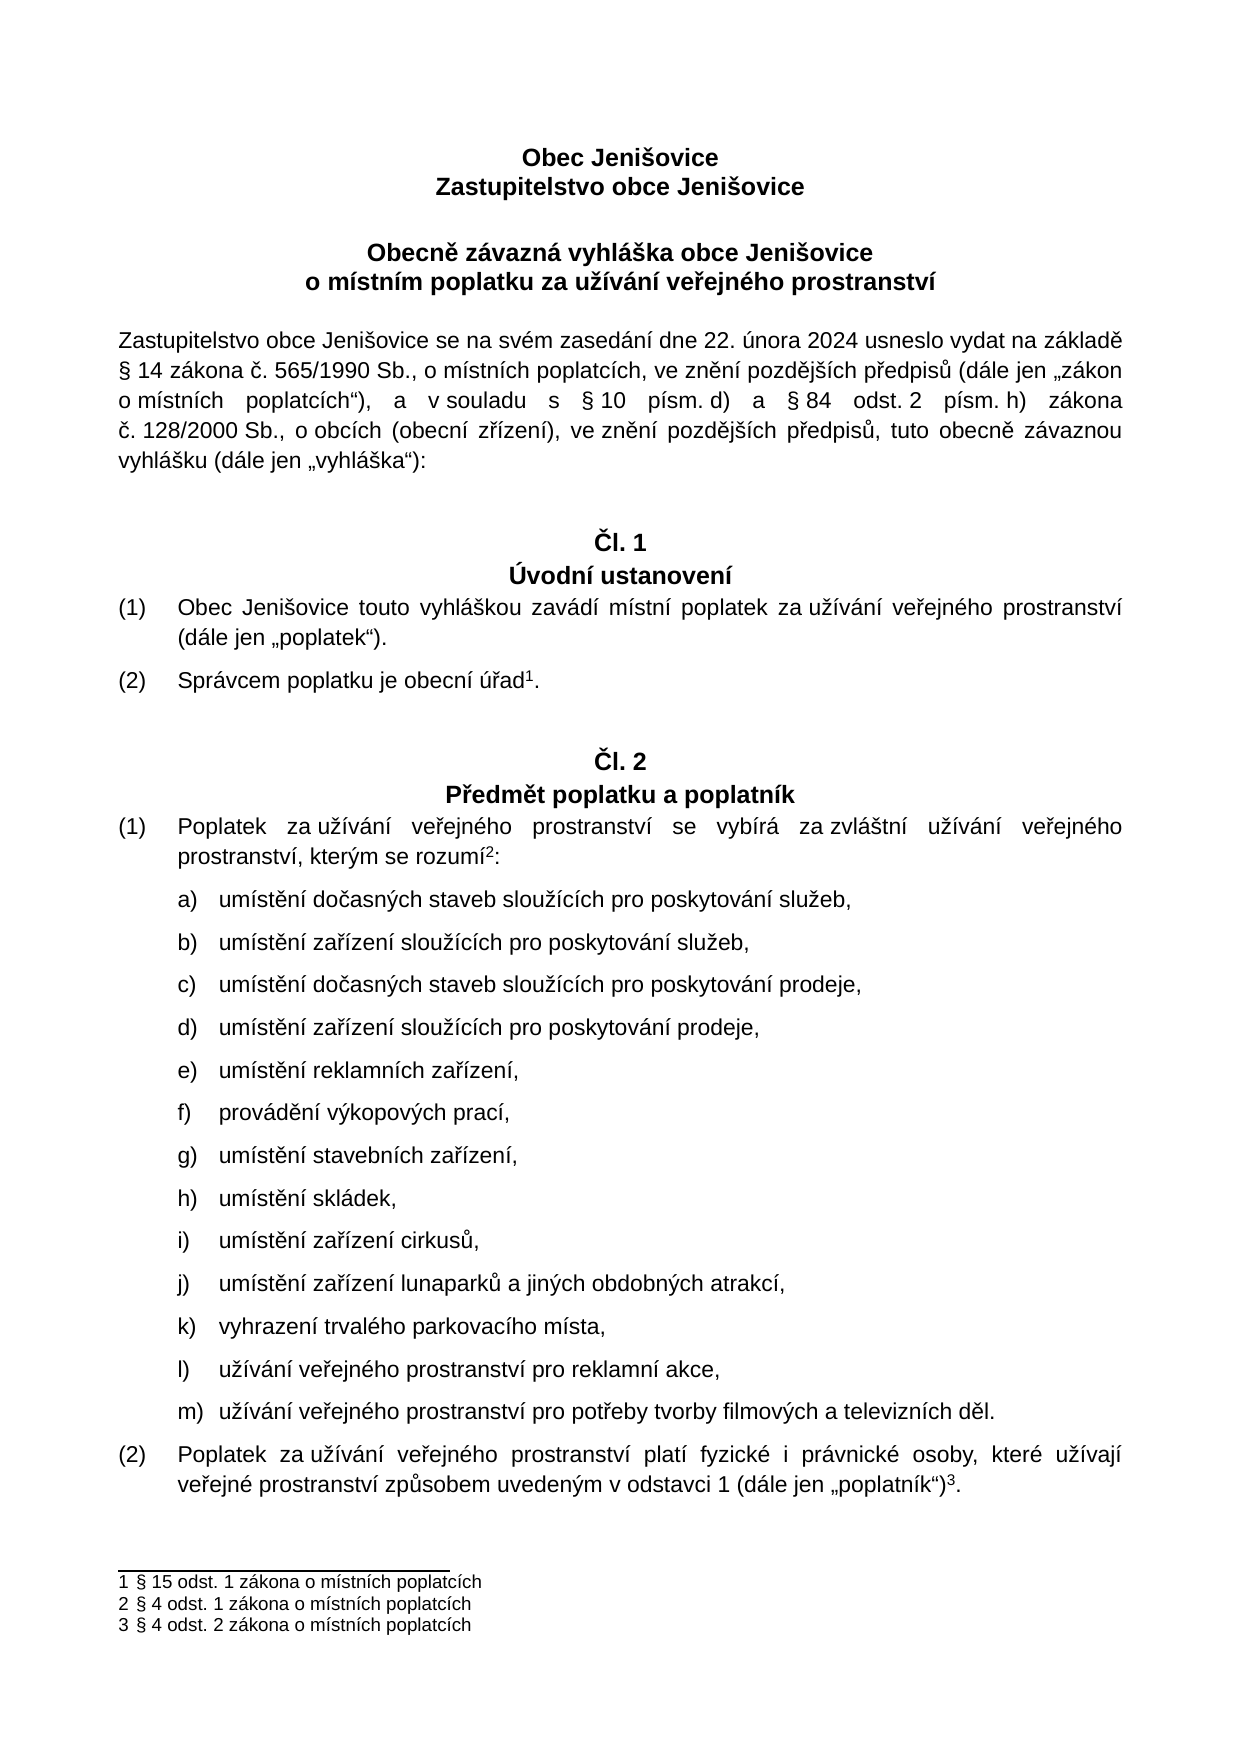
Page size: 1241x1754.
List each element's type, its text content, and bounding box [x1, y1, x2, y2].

list vyhrazení trvalého parkovacího místa, [177, 1313, 1122, 1339]
list umístění dočasných staveb sloužících pro poskytování prodeje, [177, 971, 1122, 998]
list umístění dočasných staveb sloužících pro poskytování služeb, [177, 886, 1122, 912]
list provádění výkopových prací, [177, 1099, 1122, 1126]
list Poplatek za užívání veřejného prostranství se vybírá za zvláštní užívání veřejného prostranství, kterým se rozumí: [118, 813, 1122, 869]
text Zastupitelstvo obce Jenišovice se na svém zasedání dne 22. února 2024 usneslo vydat na základě § 14 zákona č. 565/1990 Sb., o místních poplatcích, ve znění pozdějších předpisů (dále jen „zákon o místních poplatcích“), a v souladu s § 10 písm. d) a § 84 odst. 2 písm. h) zákona č. 128/2000 Sb., o obcích (obecní zřízení), ve znění pozdějších předpisů, tuto obecně závaznou vyhlášku (dále jen „vyhláška“): [118, 327, 1122, 474]
subtitle Čl. 1 Úvodní ustanovení [118, 528, 1122, 589]
list Obec Jenišovice touto vyhláškou zavádí místní poplatek za užívání veřejného prostranství (dále jen „poplatek“). [118, 594, 1122, 650]
subtitle Obecně závazná vyhláška obce Jenišovice o místním poplatku za užívání veřejného prostranství [118, 238, 1122, 295]
list umístění zařízení sloužících pro poskytování prodeje, [177, 1014, 1122, 1040]
text Obec Jenišovice Zastupitelstvo obce Jenišovice [118, 143, 1122, 201]
list umístění skládek, [177, 1185, 1122, 1211]
subtitle Čl. 2 Předmět poplatku a poplatník [118, 747, 1122, 809]
list umístění reklamních zařízení, [177, 1057, 1122, 1083]
list Poplatek za užívání veřejného prostranství platí fyzické i právnické osoby, které užívají veřejné prostranství způsobem uvedeným v odstavci 1 (dále jen „poplatník“). [118, 1441, 1122, 1498]
list § 15 odst. 1 zákona o místních poplatcích [118, 1571, 1122, 1592]
list § 4 odst. 1 zákona o místních poplatcích [118, 1592, 1122, 1614]
list umístění zařízení sloužících pro poskytování služeb, [177, 928, 1122, 955]
list užívání veřejného prostranství pro potřeby tvorby filmových a televizních děl. [177, 1398, 1122, 1425]
list umístění zařízení lunaparků a jiných obdobných atrakcí, [177, 1270, 1122, 1297]
list umístění zařízení cirkusů, [177, 1227, 1122, 1254]
list § 4 odst. 2 zákona o místních poplatcích [118, 1614, 1122, 1635]
list Správcem poplatku je obecní úřad. [118, 667, 1122, 693]
list umístění stavebních zařízení, [177, 1142, 1122, 1168]
list užívání veřejného prostranství pro reklamní akce, [177, 1356, 1122, 1382]
